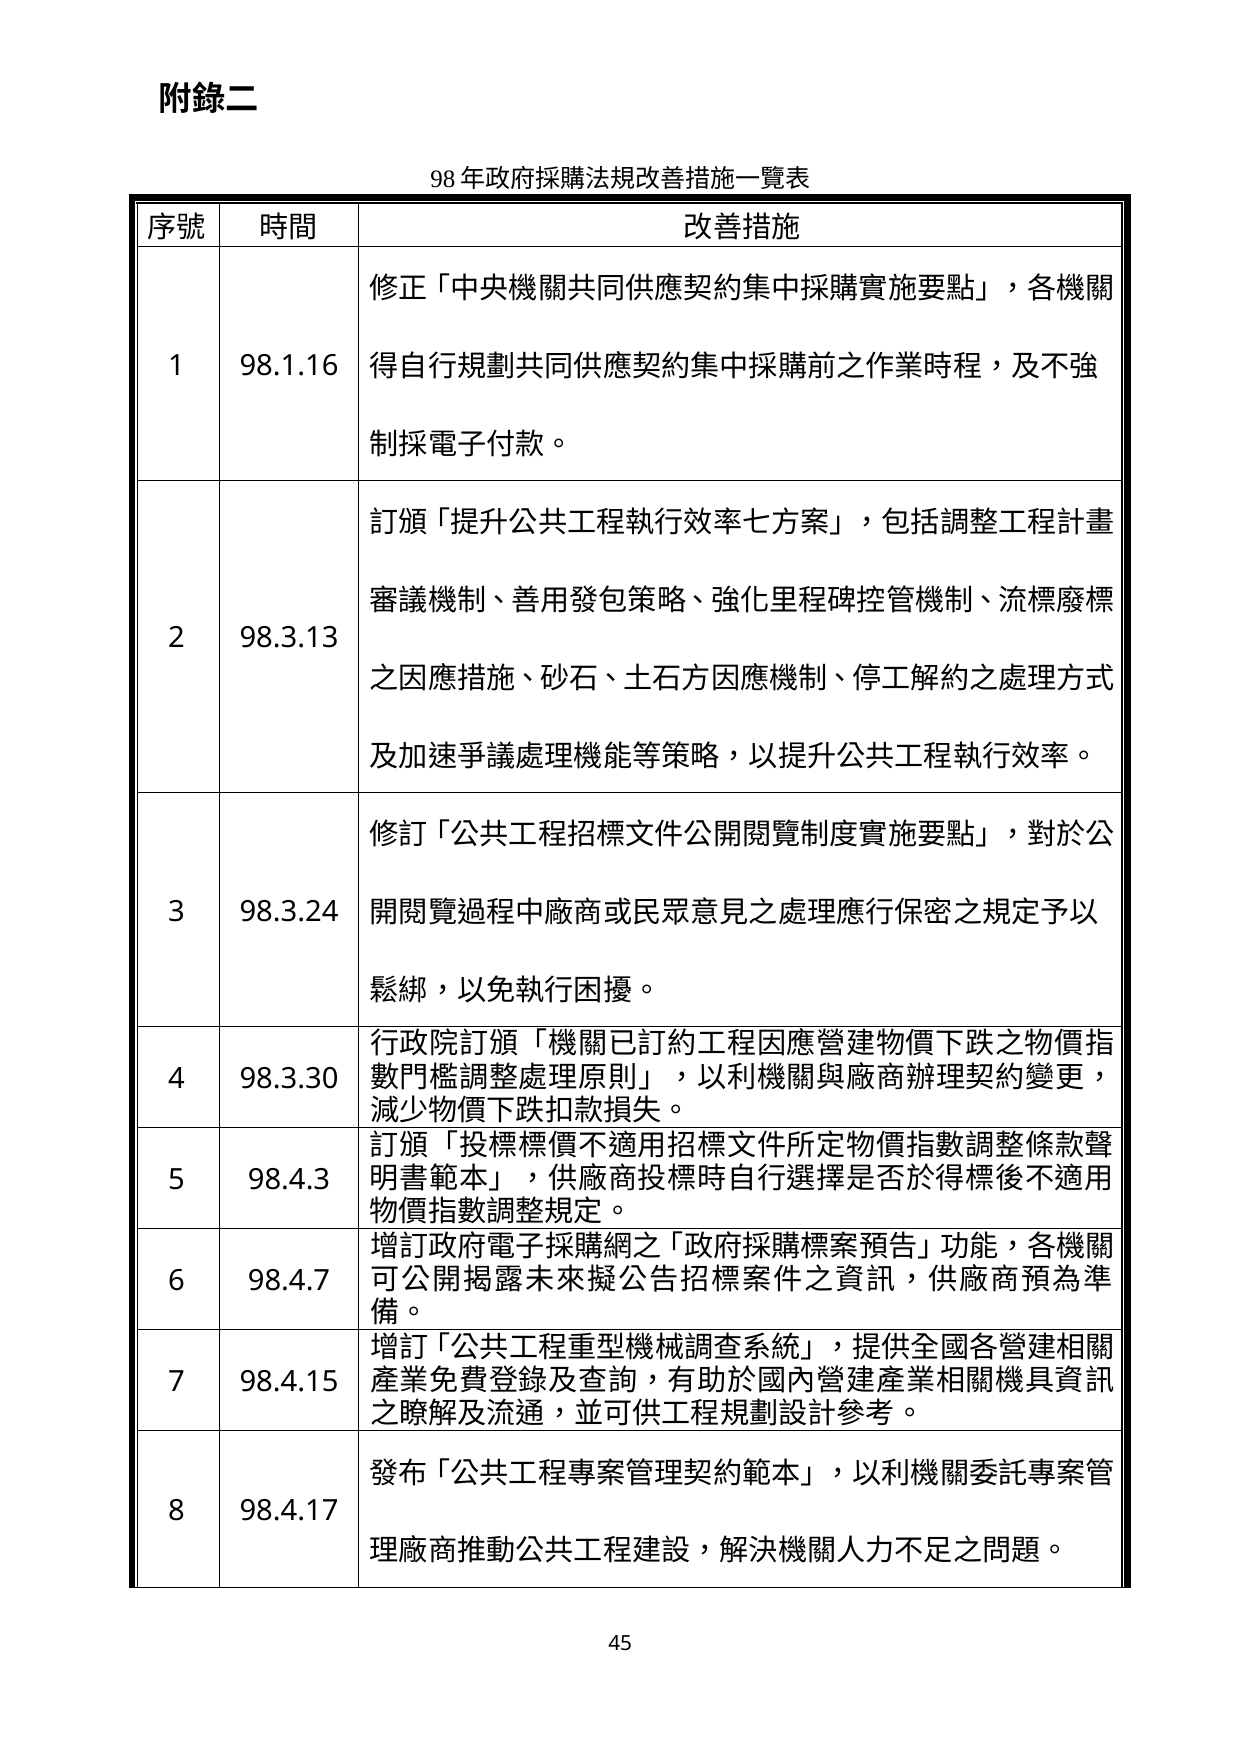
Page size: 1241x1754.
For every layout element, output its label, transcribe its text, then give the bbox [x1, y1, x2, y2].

table_cell 修正「中央機關共同供應契約集中採購實施要點」，各機關得自行規劃共同供應契約集中採購前之作業時程，及不強制採電子付款。 [359, 247, 1121, 480]
table_cell 98.1.16 [220, 247, 358, 480]
table_cell 2 [138, 481, 219, 792]
table_header 序號 [138, 204, 219, 246]
table_cell 98.3.30 [220, 1027, 358, 1127]
table_cell 5 [138, 1128, 219, 1228]
table_cell 訂頒「投標標價不適用招標文件所定物價指數調整條款聲明書範本」，供廠商投標時自行選擇是否於得標後不適用物價指數調整規定。 [359, 1128, 1121, 1228]
table_header 序號 [143, 64, 285, 147]
table_cell 發布「公共工程專案管理契約範本」，以利機關委託專案管理廠商推動公共工程建設，解決機關人力不足之問題。 [359, 1431, 1121, 1587]
table_header 時間 [220, 204, 358, 246]
table_cell 增訂「公共工程重型機械調查系統」，提供全國各營建相關產業免費登錄及查詢，有助於國內營建產業相關機具資訊之瞭解及流通，並可供工程規劃設計參考。 [359, 1330, 1121, 1430]
table_cell 98.4.17 [220, 1431, 358, 1587]
table_cell 8 [138, 1431, 219, 1587]
table_cell 98.4.3 [220, 1128, 358, 1228]
table_cell 98.3.13 [220, 481, 358, 792]
table_cell 3 [138, 793, 219, 1026]
table_cell 行政院訂頒「機關已訂約工程因應營建物價下跌之物價指數門檻調整處理原則」，以利機關與廠商辦理契約變更，減少物價下跌扣款損失。 [359, 1027, 1121, 1127]
table_cell 98.4.15 [220, 1330, 358, 1430]
table_cell 7 [138, 1330, 219, 1430]
table_cell 1 [138, 247, 219, 480]
table_cell 6 [138, 1229, 219, 1329]
table_cell 訂頒「提升公共工程執行效率七方案」，包括調整工程計畫審議機制、善用發包策略、強化里程碑控管機制、流標廢標之因應措施、砂石、土石方因應機制、停工解約之處理方式及加速爭議處理機能等策略，以提升公共工程執行效率。 [359, 481, 1121, 792]
table_header 改善措施 [359, 204, 1121, 246]
text 98年政府採購法規改善措施一覽表 [110, 158, 1130, 194]
table_cell 98.3.24 [220, 793, 358, 1026]
table_cell 增訂政府電子採購網之「政府採購標案預告」功能，各機關可公開揭露未來擬公告招標案件之資訊，供廠商預為準備。 [359, 1229, 1121, 1329]
table_cell 98.4.7 [220, 1229, 358, 1329]
table_cell 4 [138, 1027, 219, 1127]
table_cell 修訂「公共工程招標文件公開閱覽制度實施要點」，對於公開閱覽過程中廠商或民眾意見之處理應行保密之規定予以鬆綁，以免執行困擾。 [359, 793, 1121, 1026]
